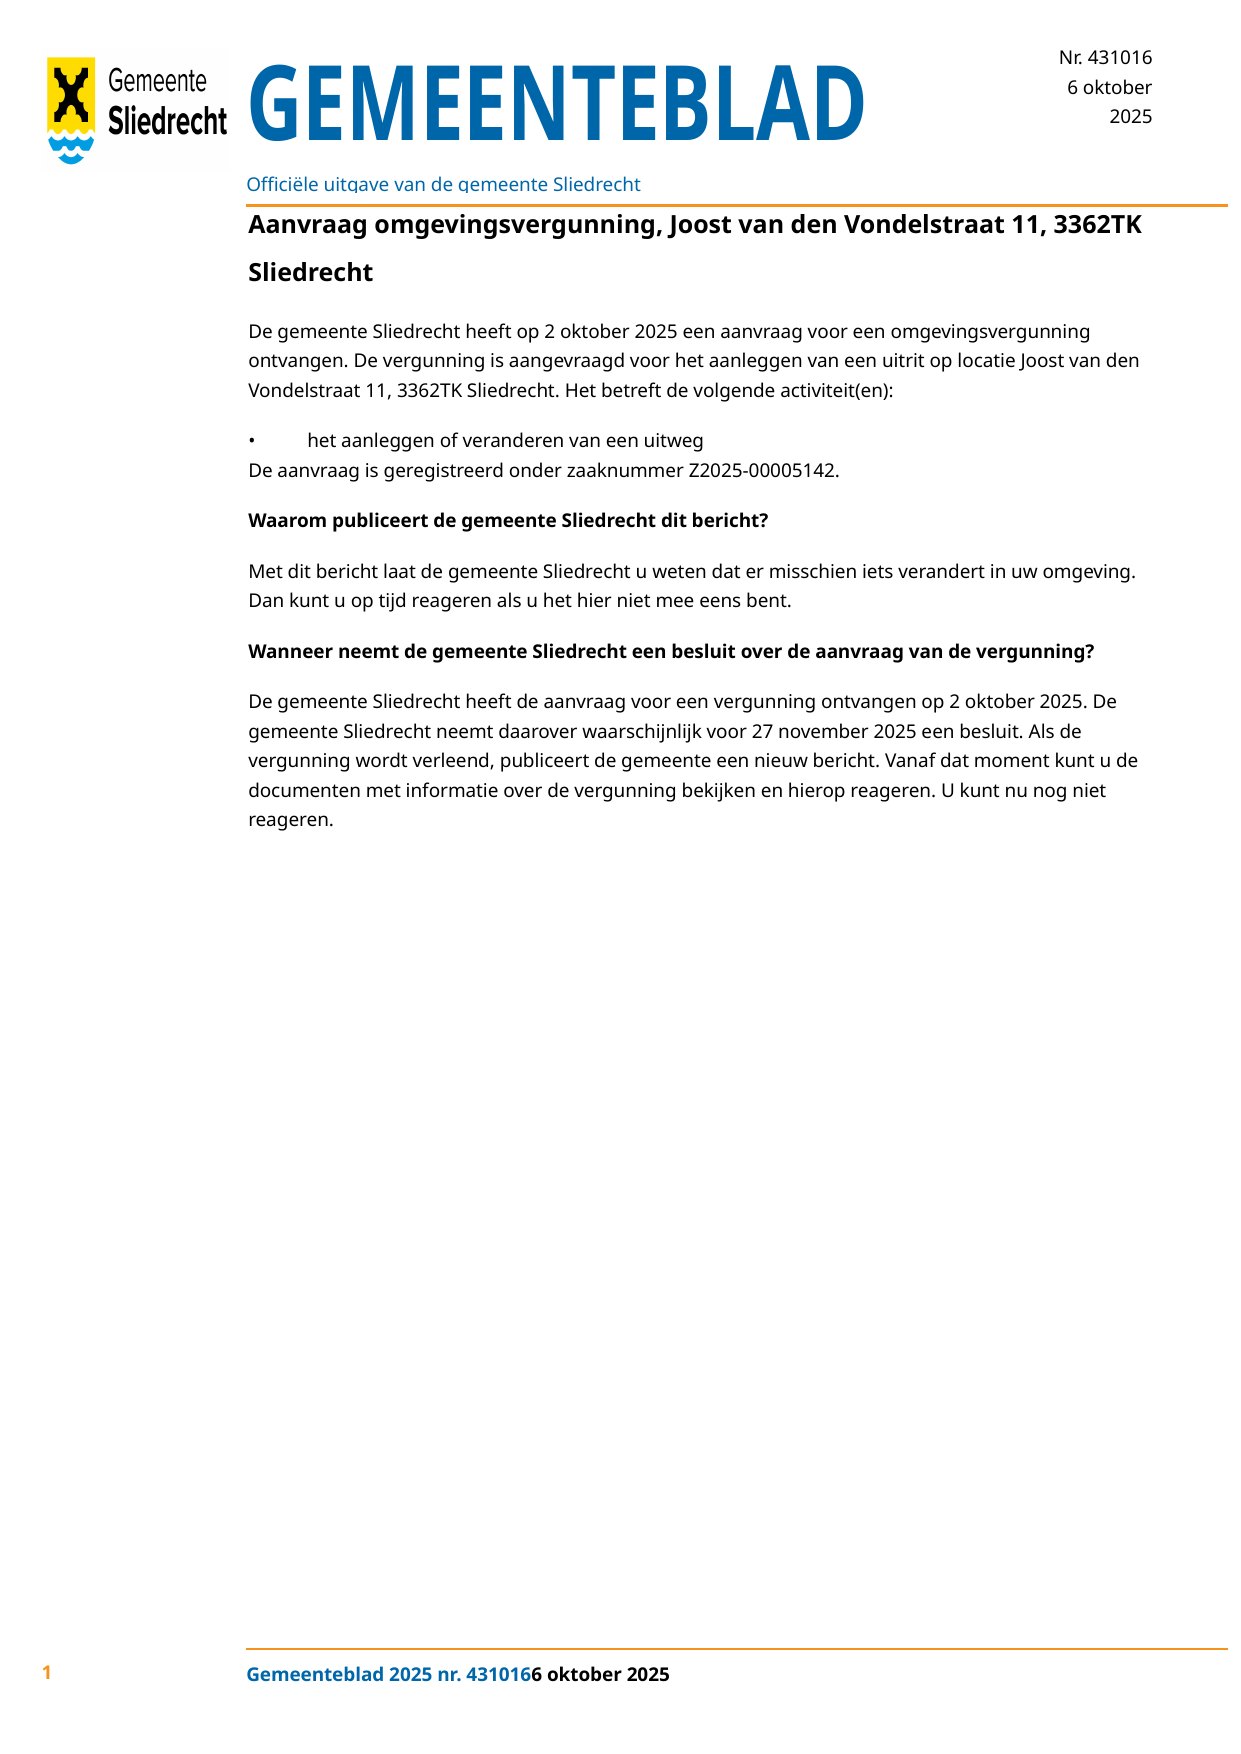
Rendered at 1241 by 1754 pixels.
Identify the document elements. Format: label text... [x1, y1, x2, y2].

list het aanleggen of veranderen van een uitweg [248, 427, 1152, 453]
text Waarom publiceert de gemeente Sliedrecht dit bericht? [248, 507, 1152, 533]
text De aanvraag is geregistreerd onder zaaknummer Z2025-00005142. [248, 457, 1152, 483]
text De gemeente Sliedrecht heeft de aanvraag voor een vergunning ontvangen op 2 oktober 2025. De gemeente Sliedrecht neemt daarover waarschijnlijk voor 27 november 2025 een besluit. Als de vergunning wordt verleend, publiceert de gemeente een nieuw bericht. Vanaf dat moment kunt u de documenten met informatie over de vergunning bekijken en hierop reageren. U kunt nu nog niet reageren. [248, 688, 1152, 832]
text Aanvraag omgevingsvergunning, Joost van den Vondelstraat 11, 3362TK Sliedrecht [248, 207, 1152, 288]
text Met dit bericht laat de gemeente Sliedrecht u weten dat er misschien iets verandert in uw omgeving. Dan kunt u op tijd reageren als u het hier niet mee eens bent. [248, 558, 1152, 613]
text Wanneer neemt de gemeente Sliedrecht een besluit over de aanvraag van de vergunning? [248, 638, 1152, 664]
text De gemeente Sliedrecht heeft op 2 oktober 2025 een aanvraag voor een omgevingsvergunning ontvangen. De vergunning is aangevraagd voor het aanleggen van een uitrit op locatie Joost van den Vondelstraat 11, 3362TK Sliedrecht. Het betreft de volgende activiteit(en): [248, 318, 1152, 403]
picture [41, 47, 231, 172]
